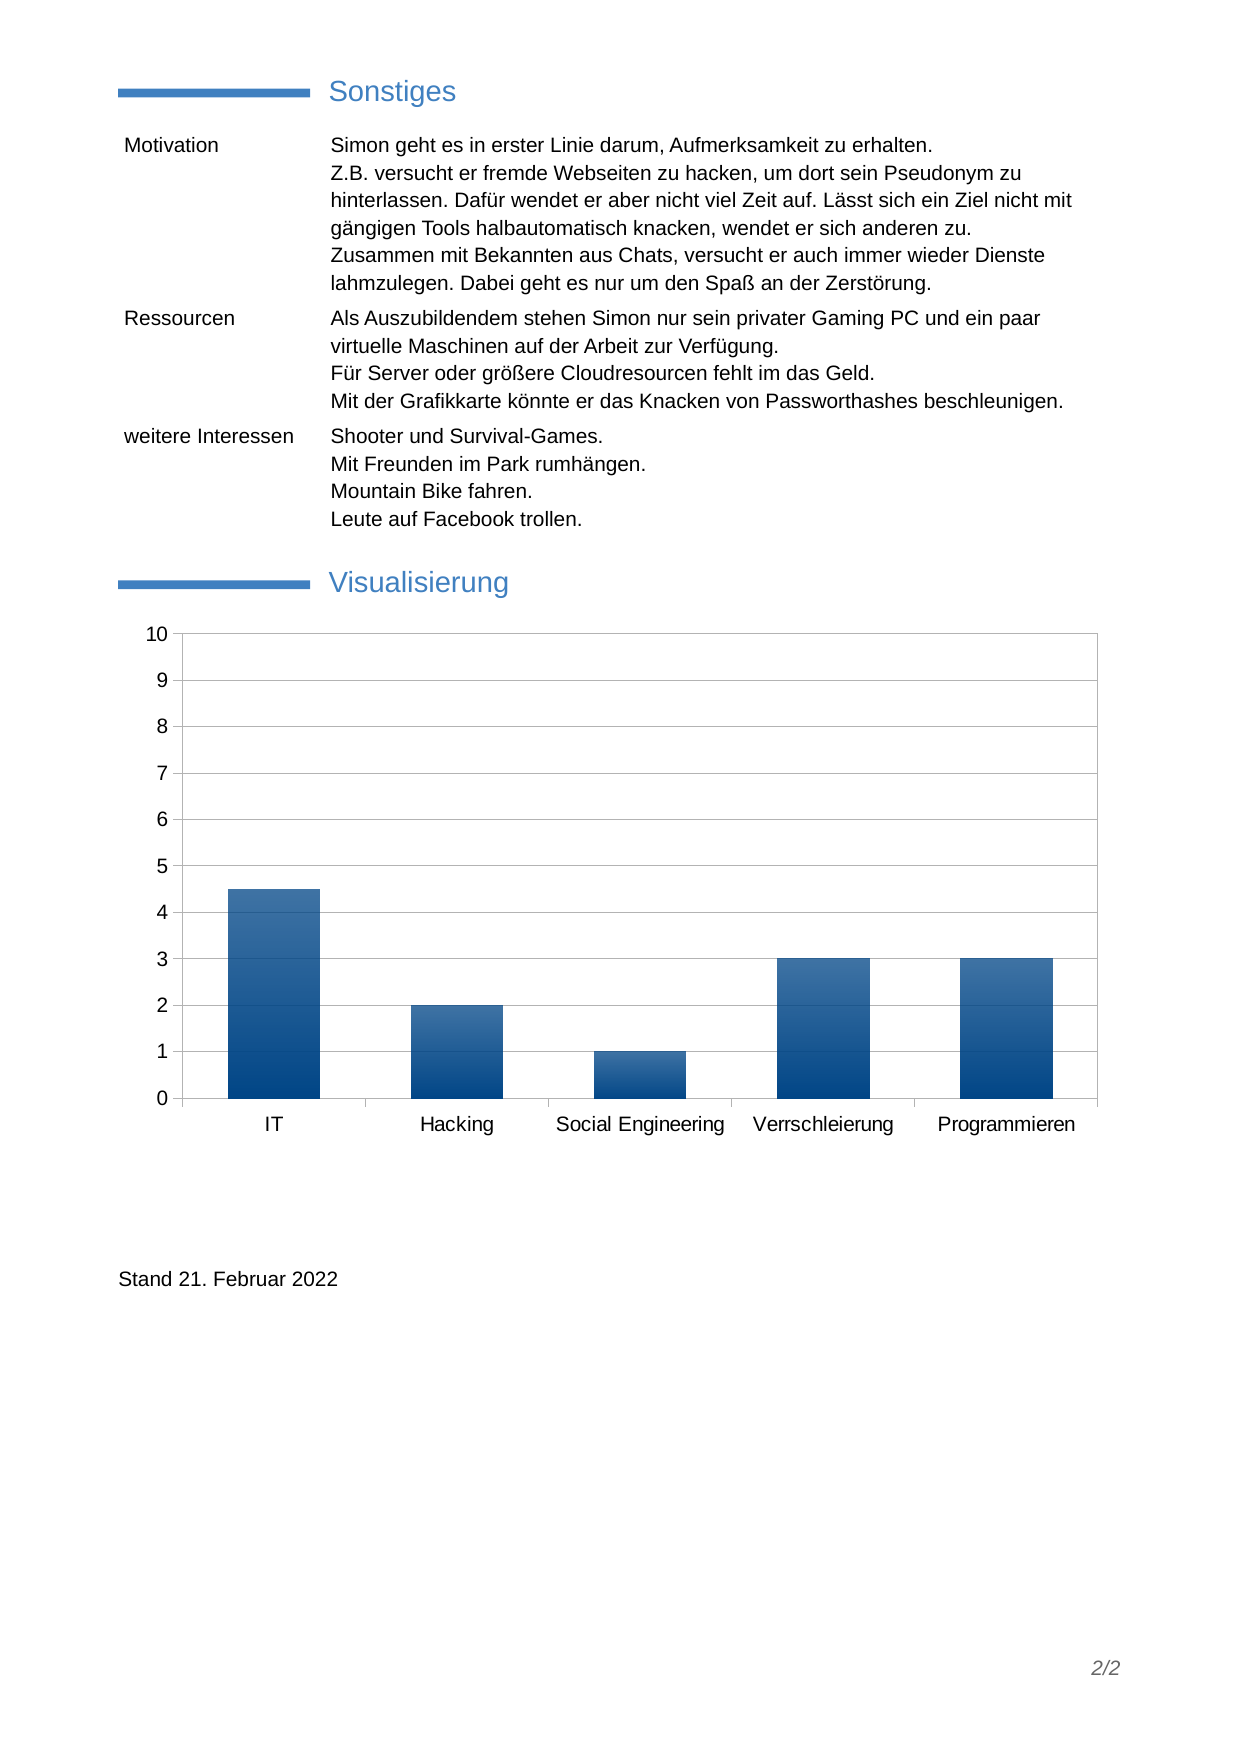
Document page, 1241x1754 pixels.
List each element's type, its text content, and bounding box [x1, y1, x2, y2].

table_cell Shooter und Survival-Games. Mit Freunden im Park rumhängen. Mountain Bike fahren. Leute auf Facebook trollen. [325, 418, 1123, 536]
table_header Motivation [118, 127, 325, 300]
table_header Simon geht es in erster Linie darum, Aufmerksamkeit zu erhalten. Z.B. versucht er fremde Webseiten zu hacken, um dort sein Pseudonym zu hinterlassen. Dafür wendet er aber nicht viel Zeit auf. Lässt sich ein Ziel nicht mit gängigen Tools halbautomatisch knacken, wendet er sich anderen zu. Zusammen mit Bekannten aus Chats, versucht er auch immer wieder Dienste lahmzulegen. Dabei geht es nur um den Spaß an der Zerstörung. [325, 127, 1123, 300]
table_cell Als Auszubildendem stehen Simon nur sein privater Gaming PC und ein paar virtuelle Maschinen auf der Arbeit zur Verfügung. Für Server oder größere Cloudresourcen fehlt im das Geld. Mit der Grafikkarte könnte er das Knacken von Passworthashes beschleunigen. [325, 300, 1123, 418]
text Stand 21. Februar 2022 [118, 1267, 1122, 1291]
subtitle Visualisierung [328, 566, 1122, 599]
table_cell weitere Interessen [118, 418, 325, 536]
table_cell Ressourcen [118, 300, 325, 418]
subtitle Sonstiges [328, 74, 1122, 107]
